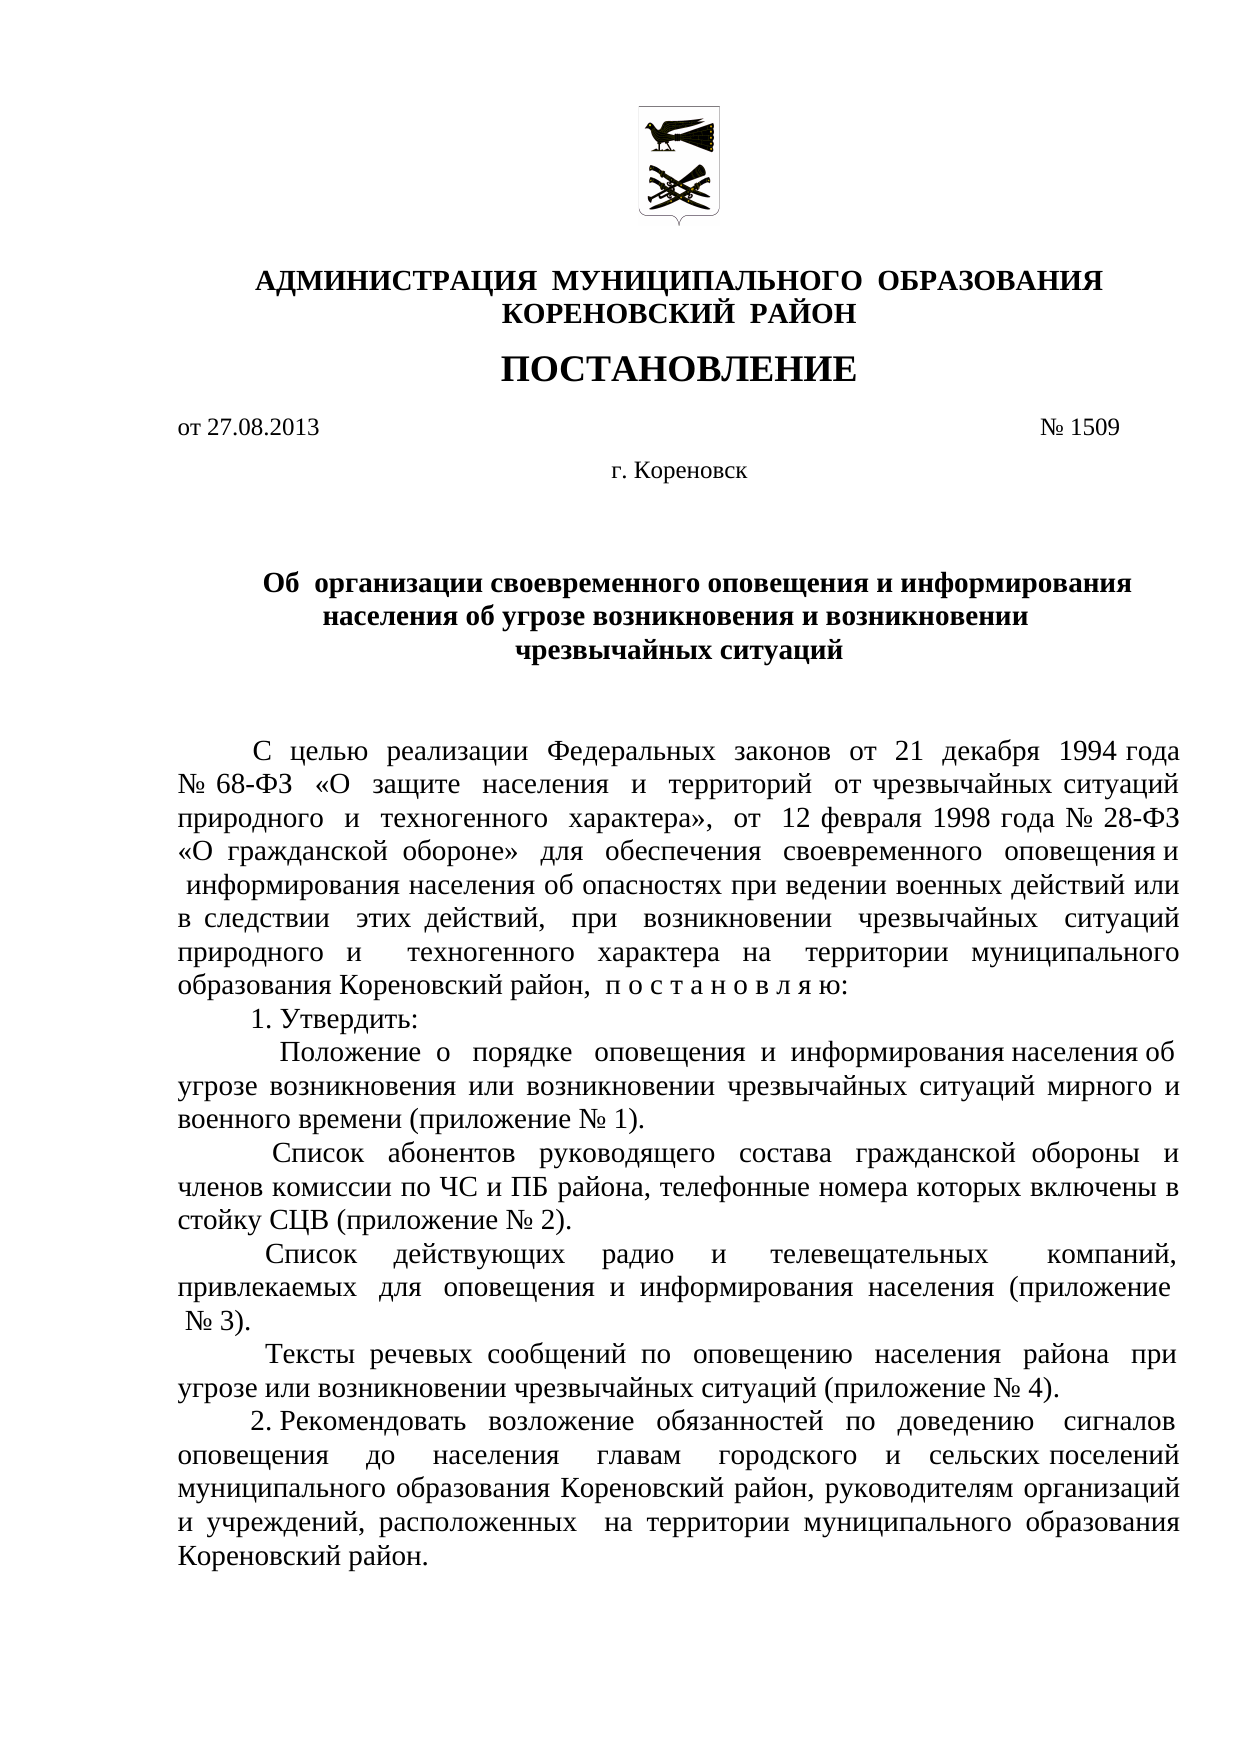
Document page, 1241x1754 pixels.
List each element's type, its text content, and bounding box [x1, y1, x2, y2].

subtitle АДМИНИСТРАЦИЯ МУНИЦИПАЛЬНОГО ОБРАЗОВАНИЯ [177, 263, 1181, 297]
text привлекаемых для оповещения и информирования населения (приложение [177, 1269, 1181, 1303]
picture [638, 106, 720, 226]
text чрезвычайных ситуаций [177, 632, 1181, 666]
text Об организации своевременного оповещения и информирования [177, 565, 1181, 598]
text 2. Рекомендовать возложение обязанностей по доведению сигналов [177, 1403, 1181, 1437]
text 1. Утвердить: [177, 1001, 1181, 1034]
subtitle ПОСТАНОВЛЕНИЕ [177, 347, 1181, 390]
text оповещения до населения главам городского и сельских поселений муниципального образования Кореновский район, руководителям организаций и учреждений, расположенных на территории муниципального образования Кореновский район. [177, 1437, 1181, 1571]
text угрозе или возникновении чрезвычайных ситуаций (приложение № 4). [177, 1370, 1181, 1403]
text Список абонентов руководящего состава гражданской обороны и членов комиссии по ЧС и ПБ района, телефонные номера которых включены в стойку СЦВ (приложение № 2). [177, 1135, 1181, 1236]
text от 27.08.2013 № 1509 [177, 412, 1181, 440]
text № 3). [177, 1303, 1181, 1336]
text С целью реализации Федеральных законов от 21 декабря 1994 года № 68-ФЗ «О защите населения и территорий от чрезвычайных ситуаций природного и техногенного характера», от 12 февраля 1998 года № 28-ФЗ «О гражданской обороне» для обеспечения своевременного оповещения и [177, 733, 1181, 867]
text Список действующих радио и телевещательных компаний, [177, 1236, 1181, 1269]
text угрозе возникновения или возникновении чрезвычайных ситуаций мирного и военного времени (приложение № 1). [177, 1068, 1181, 1135]
text Тексты речевых сообщений по оповещению населения района при [177, 1336, 1181, 1370]
text населения об угрозе возникновения и возникновении [177, 598, 1181, 632]
text Положение о порядке оповещения и информирования населения об [177, 1034, 1181, 1068]
text информирования населения об опасностях при ведении военных действий или в следствии этих действий, при возникновении чрезвычайных ситуаций природного и техногенного характера на территории муниципального образования Кореновский район, п о с т а н о в л я ю: [177, 867, 1181, 1001]
subtitle КОРЕНОВСКИЙ РАЙОН [177, 297, 1181, 330]
text г. Кореновск [177, 455, 1181, 483]
